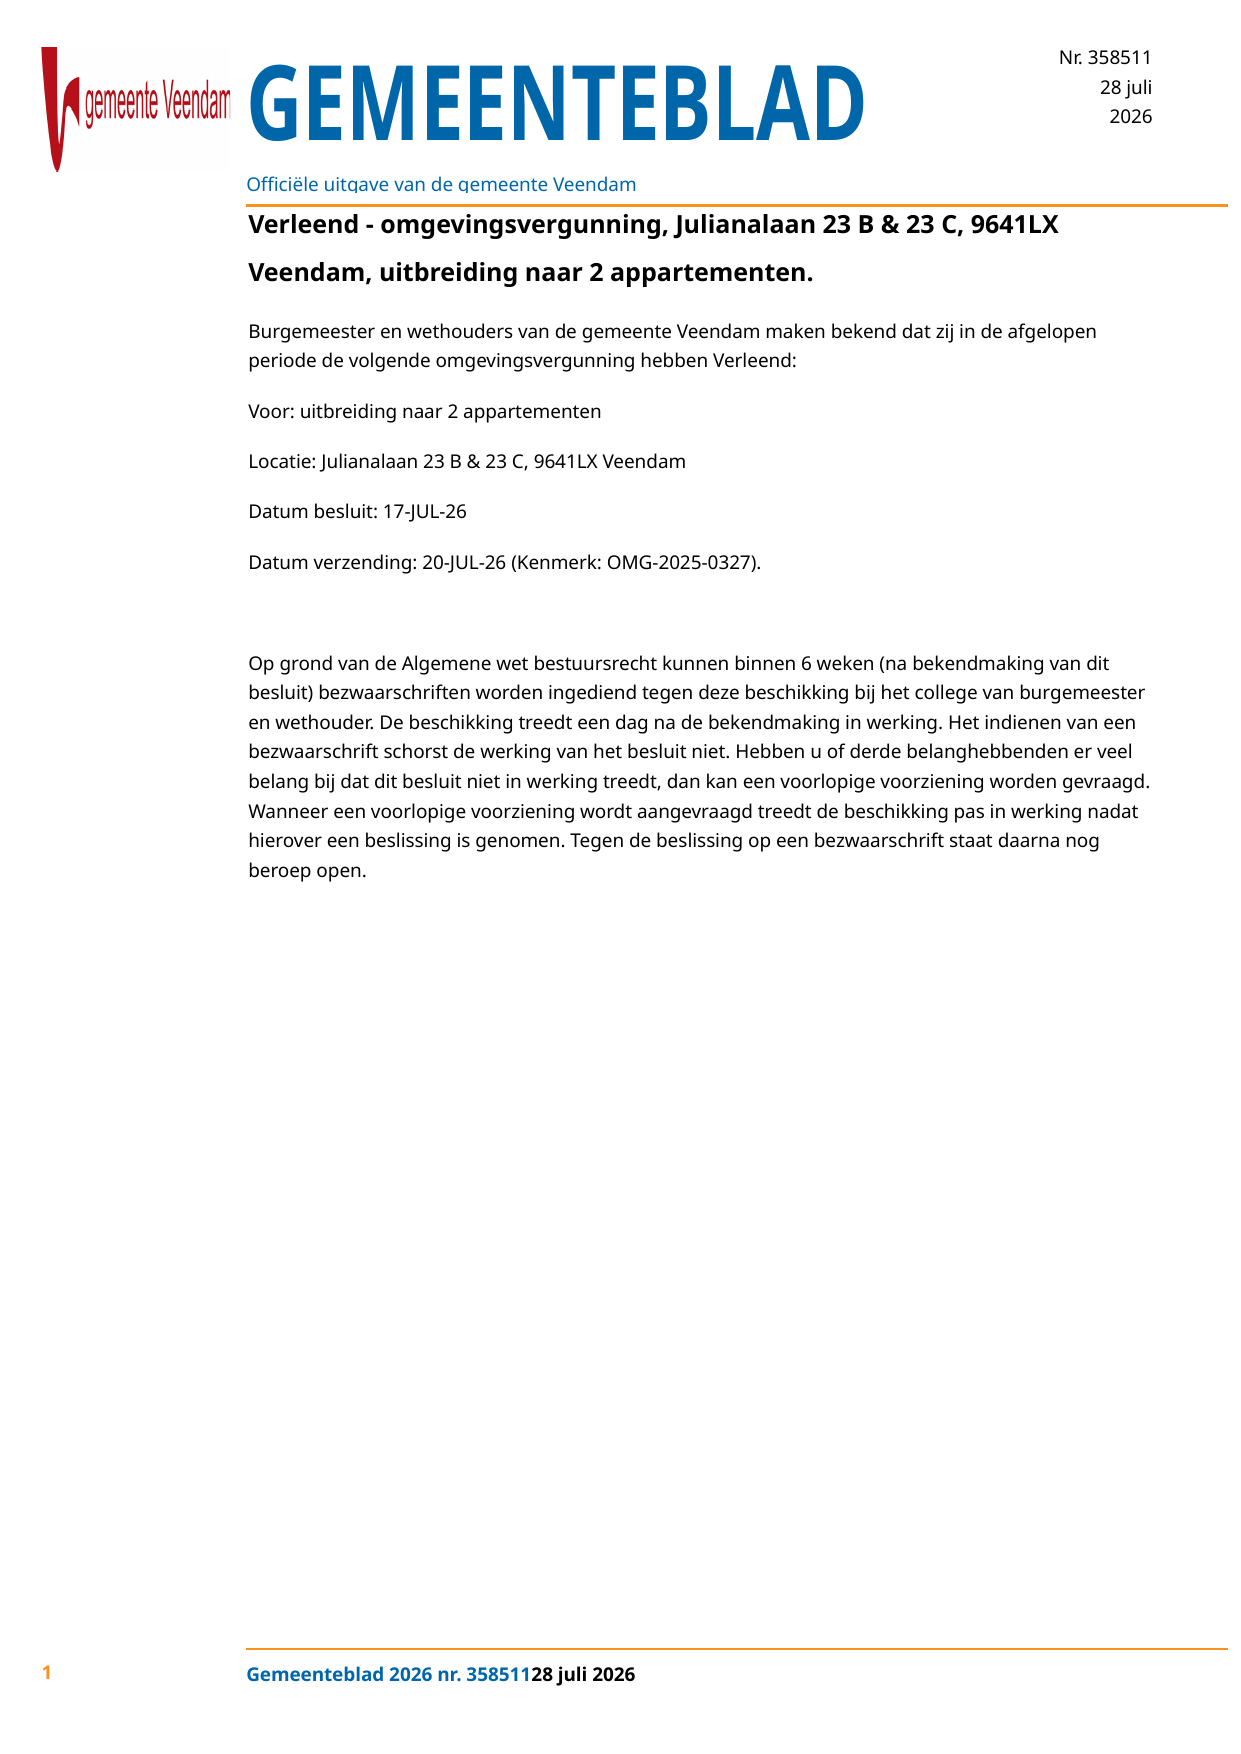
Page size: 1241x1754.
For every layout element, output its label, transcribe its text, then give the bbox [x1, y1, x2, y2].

text Verleend - omgevingsvergunning, Julianalaan 23 B & 23 C, 9641LX Veendam, uitbreiding naar 2 appartementen. [248, 207, 1152, 288]
text Voor: uitbreiding naar 2 appartementen [248, 398, 1152, 424]
text Datum besluit: 17-JUL-26 [248, 499, 1152, 524]
text Datum verzending: 20-JUL-26 (Kenmerk: OMG-2025-0327). [248, 549, 1152, 575]
text Op grond van de Algemene wet bestuursrecht kunnen binnen 6 weken (na bekendmaking van dit besluit) bezwaarschriften worden ingediend tegen deze beschikking bij het college van burgemeester en wethouder. De beschikking treedt een dag na de bekendmaking in werking. Het indienen van een bezwaarschrift schorst de werking van het besluit niet. Hebben u of derde belanghebbenden er veel belang bij dat dit besluit niet in werking treedt, dan kan een voorlopige voorziening worden gevraagd. Wanneer een voorlopige voorziening wordt aangevraagd treedt de beschikking pas in werking nadat hierover een beslissing is genomen. Tegen de beslissing op een bezwaarschrift staat daarna nog beroep open. [248, 650, 1152, 883]
text Burgemeester en wethouders van de gemeente Veendam maken bekend dat zij in de afgelopen periode de volgende omgevingsvergunning hebben Verleend: [248, 318, 1152, 373]
picture [41, 47, 231, 172]
text Locatie: Julianalaan 23 B & 23 C, 9641LX Veendam [248, 448, 1152, 474]
